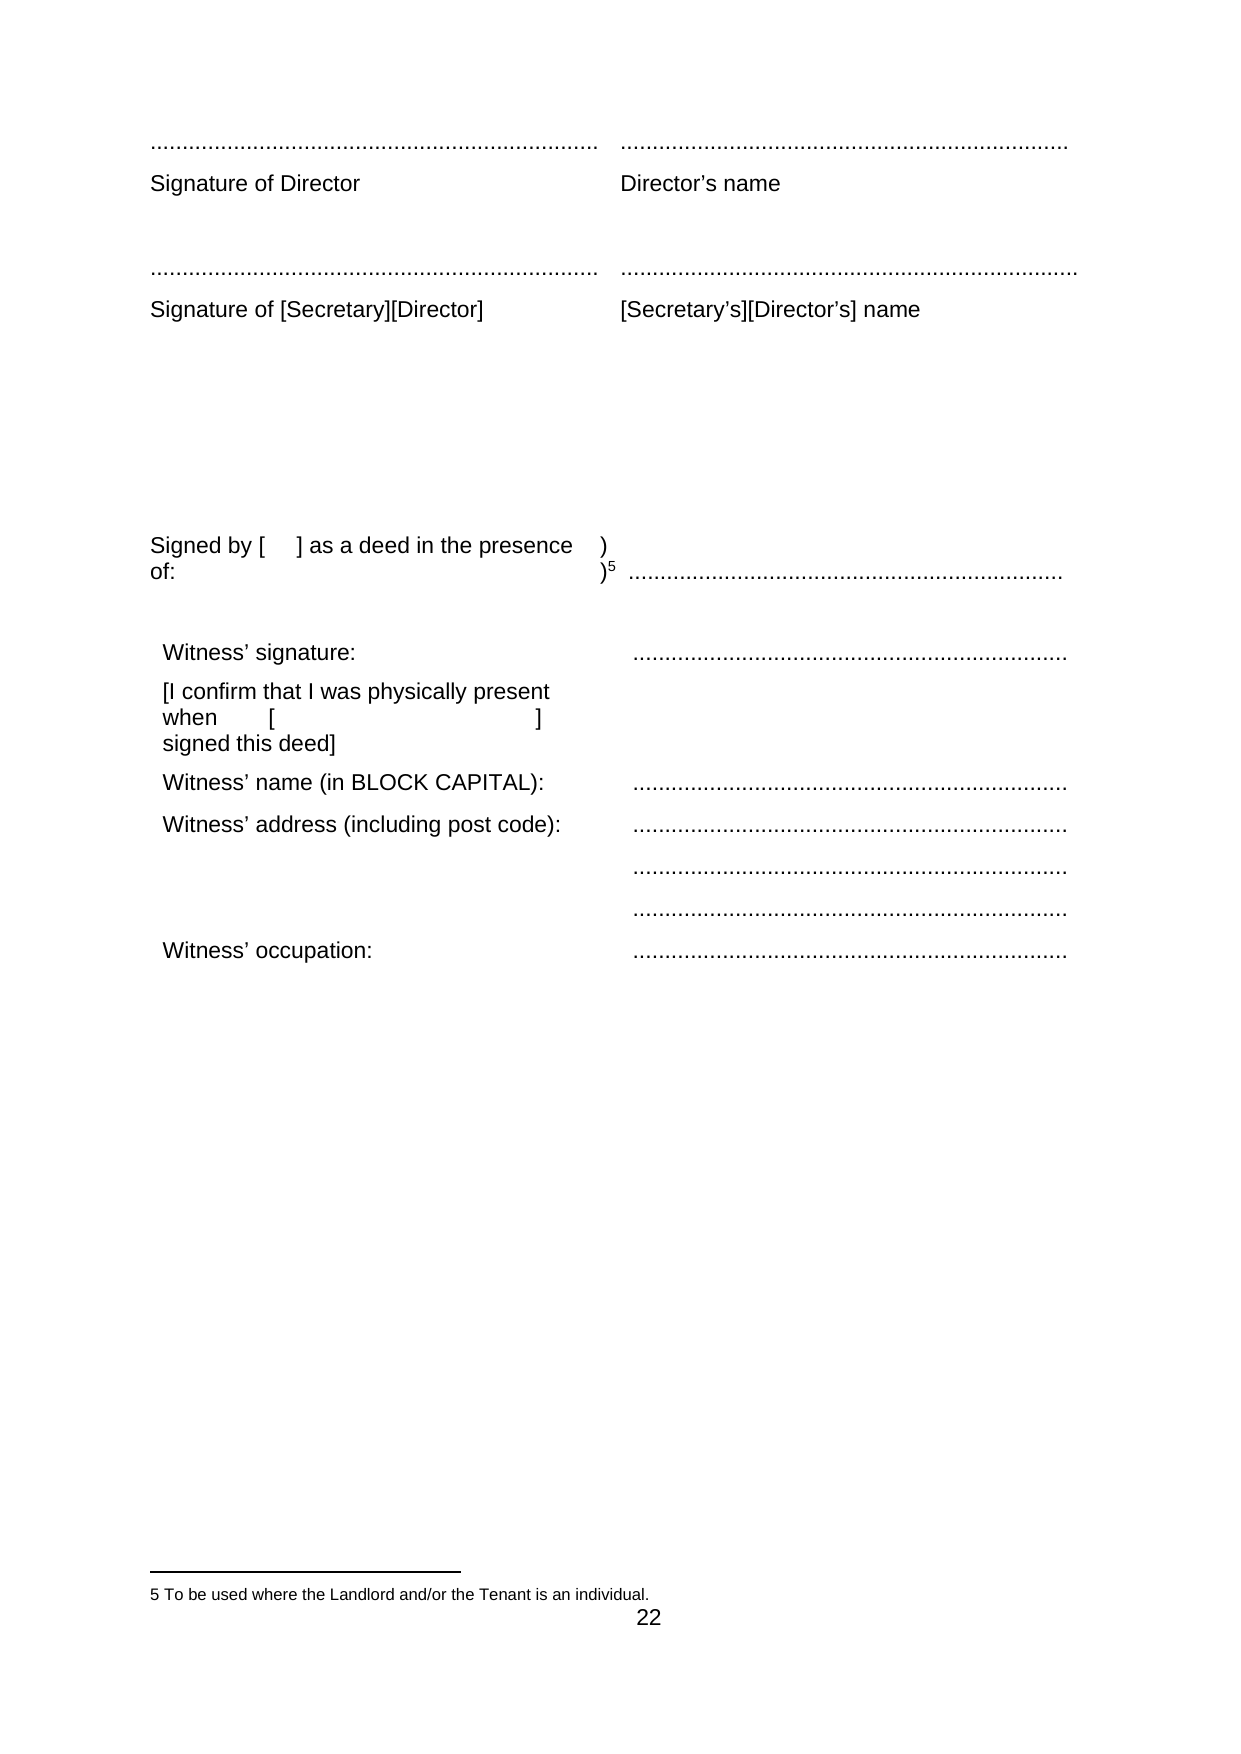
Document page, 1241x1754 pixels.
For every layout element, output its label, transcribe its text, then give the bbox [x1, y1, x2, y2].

table_cell [620, 883, 1090, 925]
table_cell [620, 841, 1090, 883]
table_header [628, 519, 1090, 584]
table_cell [620, 925, 1090, 967]
table_cell Witness’ address (including post code): [150, 799, 620, 841]
table_cell [150, 584, 620, 626]
table_cell [620, 200, 1090, 242]
table_cell [Secretary’s][Director’s] name [620, 284, 1090, 326]
table_cell ........................................................................ [620, 242, 1090, 284]
table_header Signed by [ ] as a deed in the presence of: [150, 519, 600, 584]
table_cell [150, 242, 620, 284]
table_header ) ) [600, 519, 628, 584]
table_cell Signature of [Secretary][Director] [150, 284, 620, 326]
table_cell Director’s name [620, 158, 1090, 200]
table_cell Witness’ signature: [I confirm that I was physically present when [ ] signed this deed] [150, 626, 620, 757]
table_cell [150, 74, 620, 116]
table_cell Witness’ occupation: [150, 925, 620, 967]
table_cell [150, 841, 620, 883]
table_cell [620, 799, 1090, 841]
table_cell [150, 883, 620, 925]
table_cell [620, 757, 1090, 799]
table_cell [150, 116, 620, 158]
table_cell Signature of Director [150, 158, 620, 200]
table_cell [620, 116, 1090, 158]
table_cell [620, 584, 1090, 626]
table_cell [150, 200, 620, 242]
table_cell [620, 74, 1090, 116]
table_cell [620, 626, 1090, 757]
table_cell Witness’ name (in BLOCK CAPITAL): [150, 757, 620, 799]
